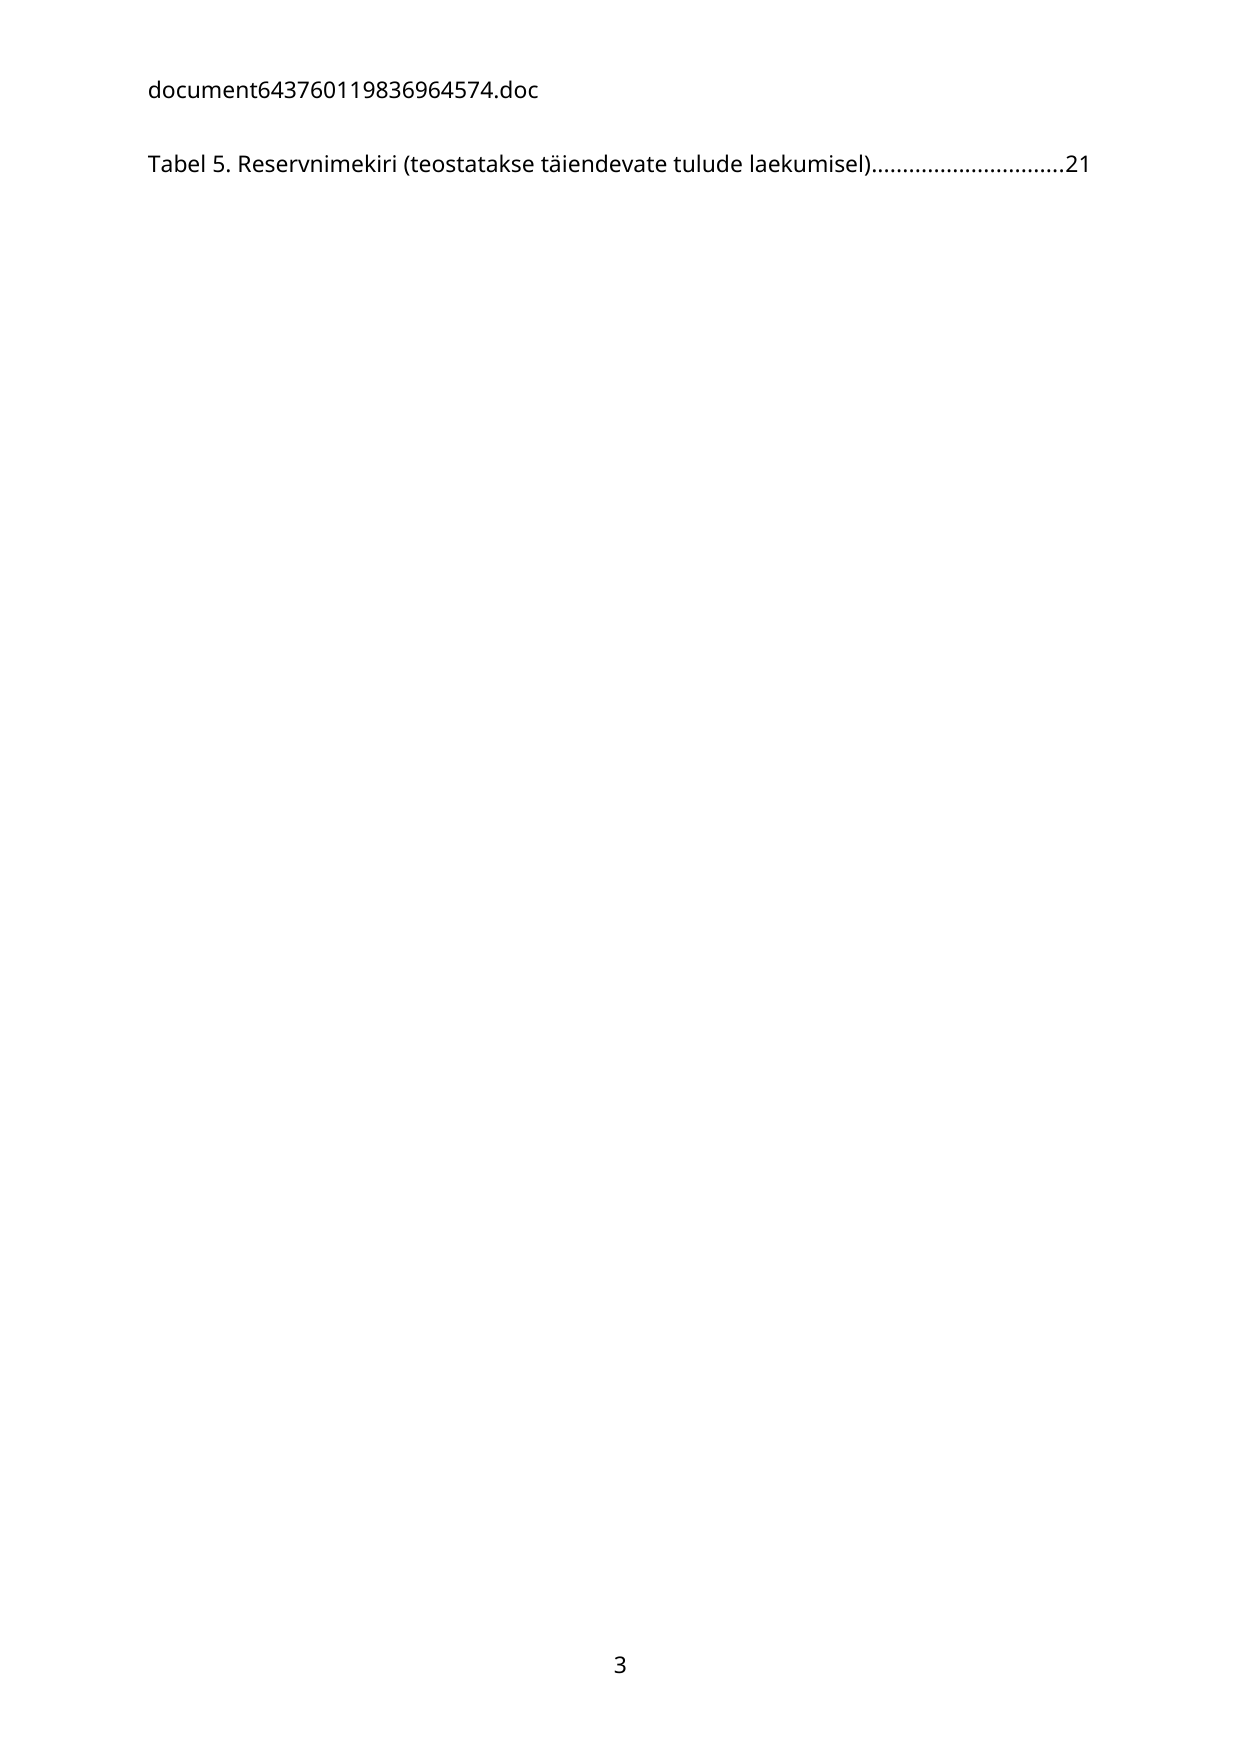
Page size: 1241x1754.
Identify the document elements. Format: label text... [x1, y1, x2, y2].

text Tabel 5. Reservnimekiri (teostatakse täiendevate tulude laekumisel) 21 [148, 148, 1092, 179]
